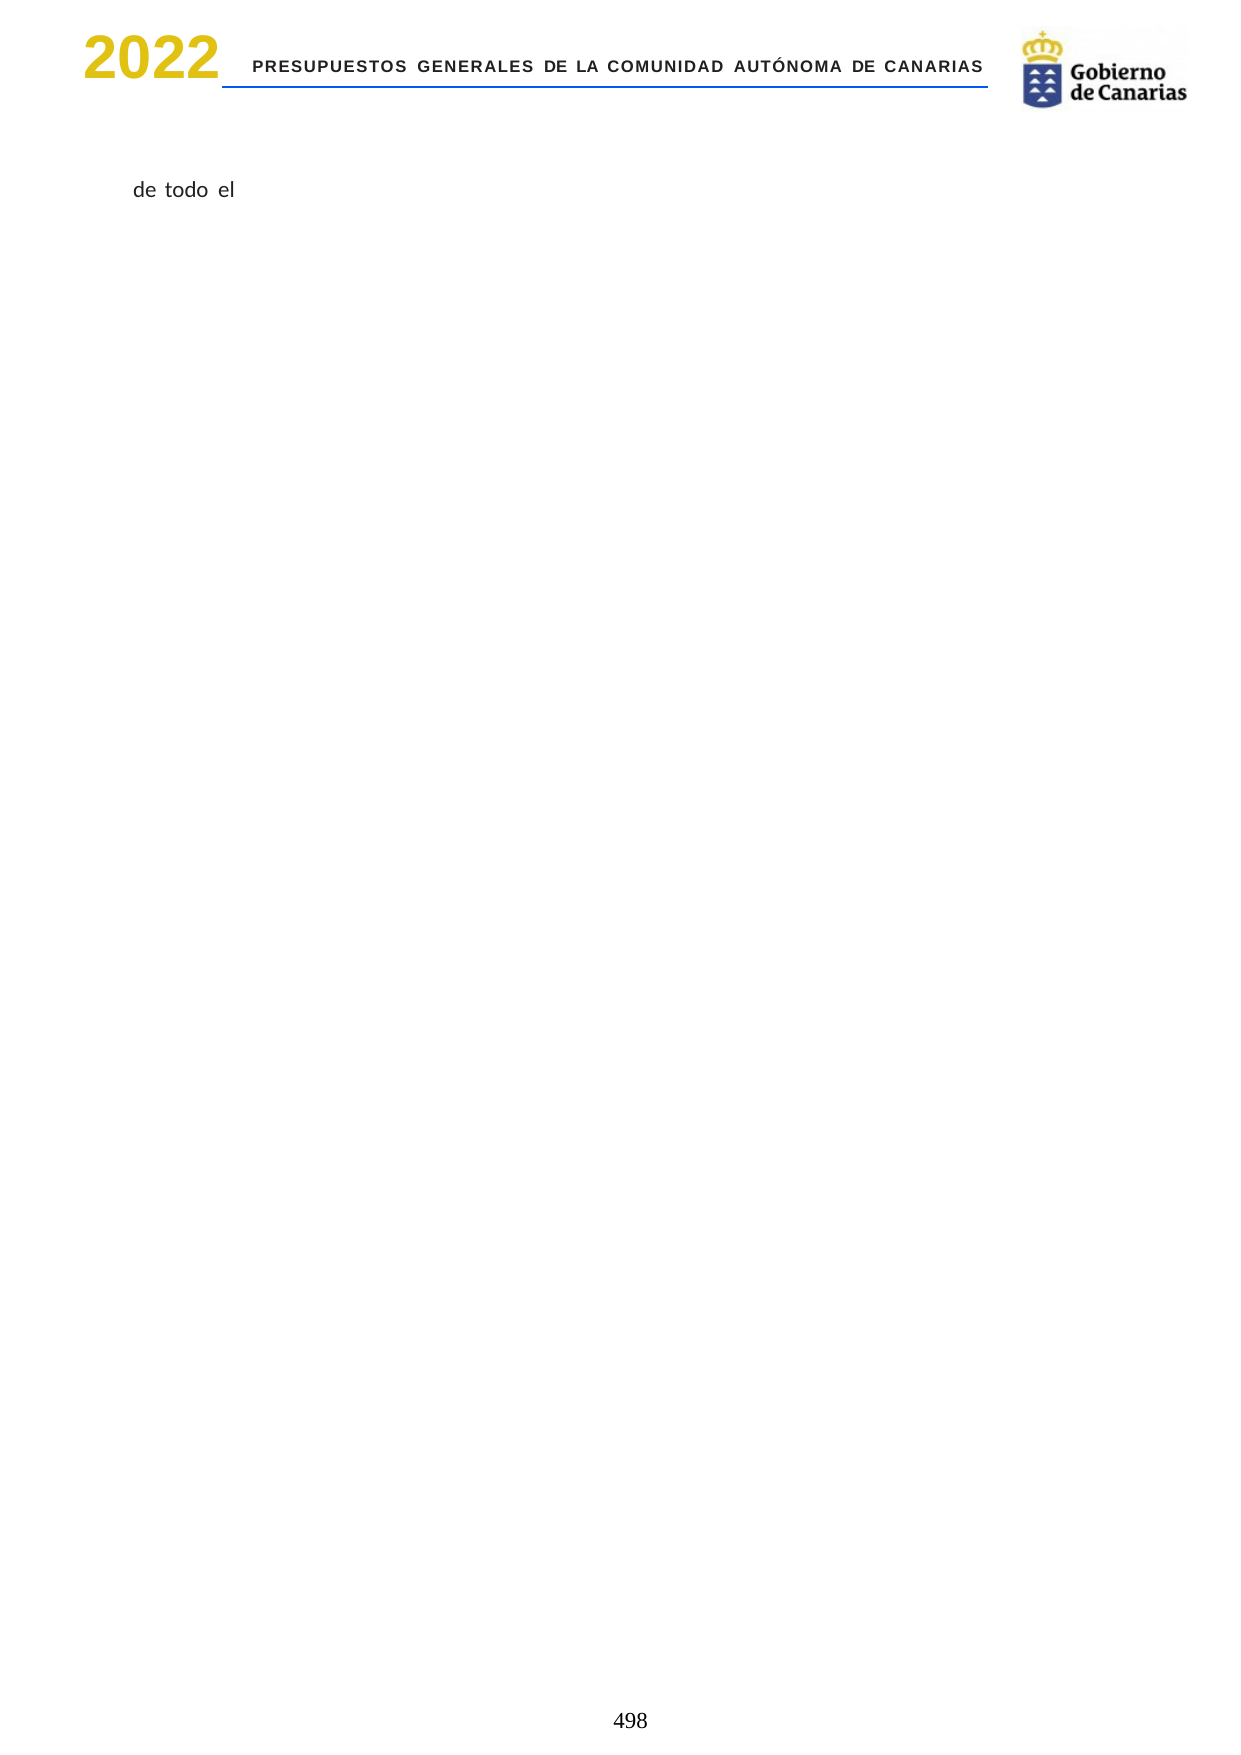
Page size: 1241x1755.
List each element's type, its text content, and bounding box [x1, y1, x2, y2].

text de todo el [133, 175, 1108, 203]
